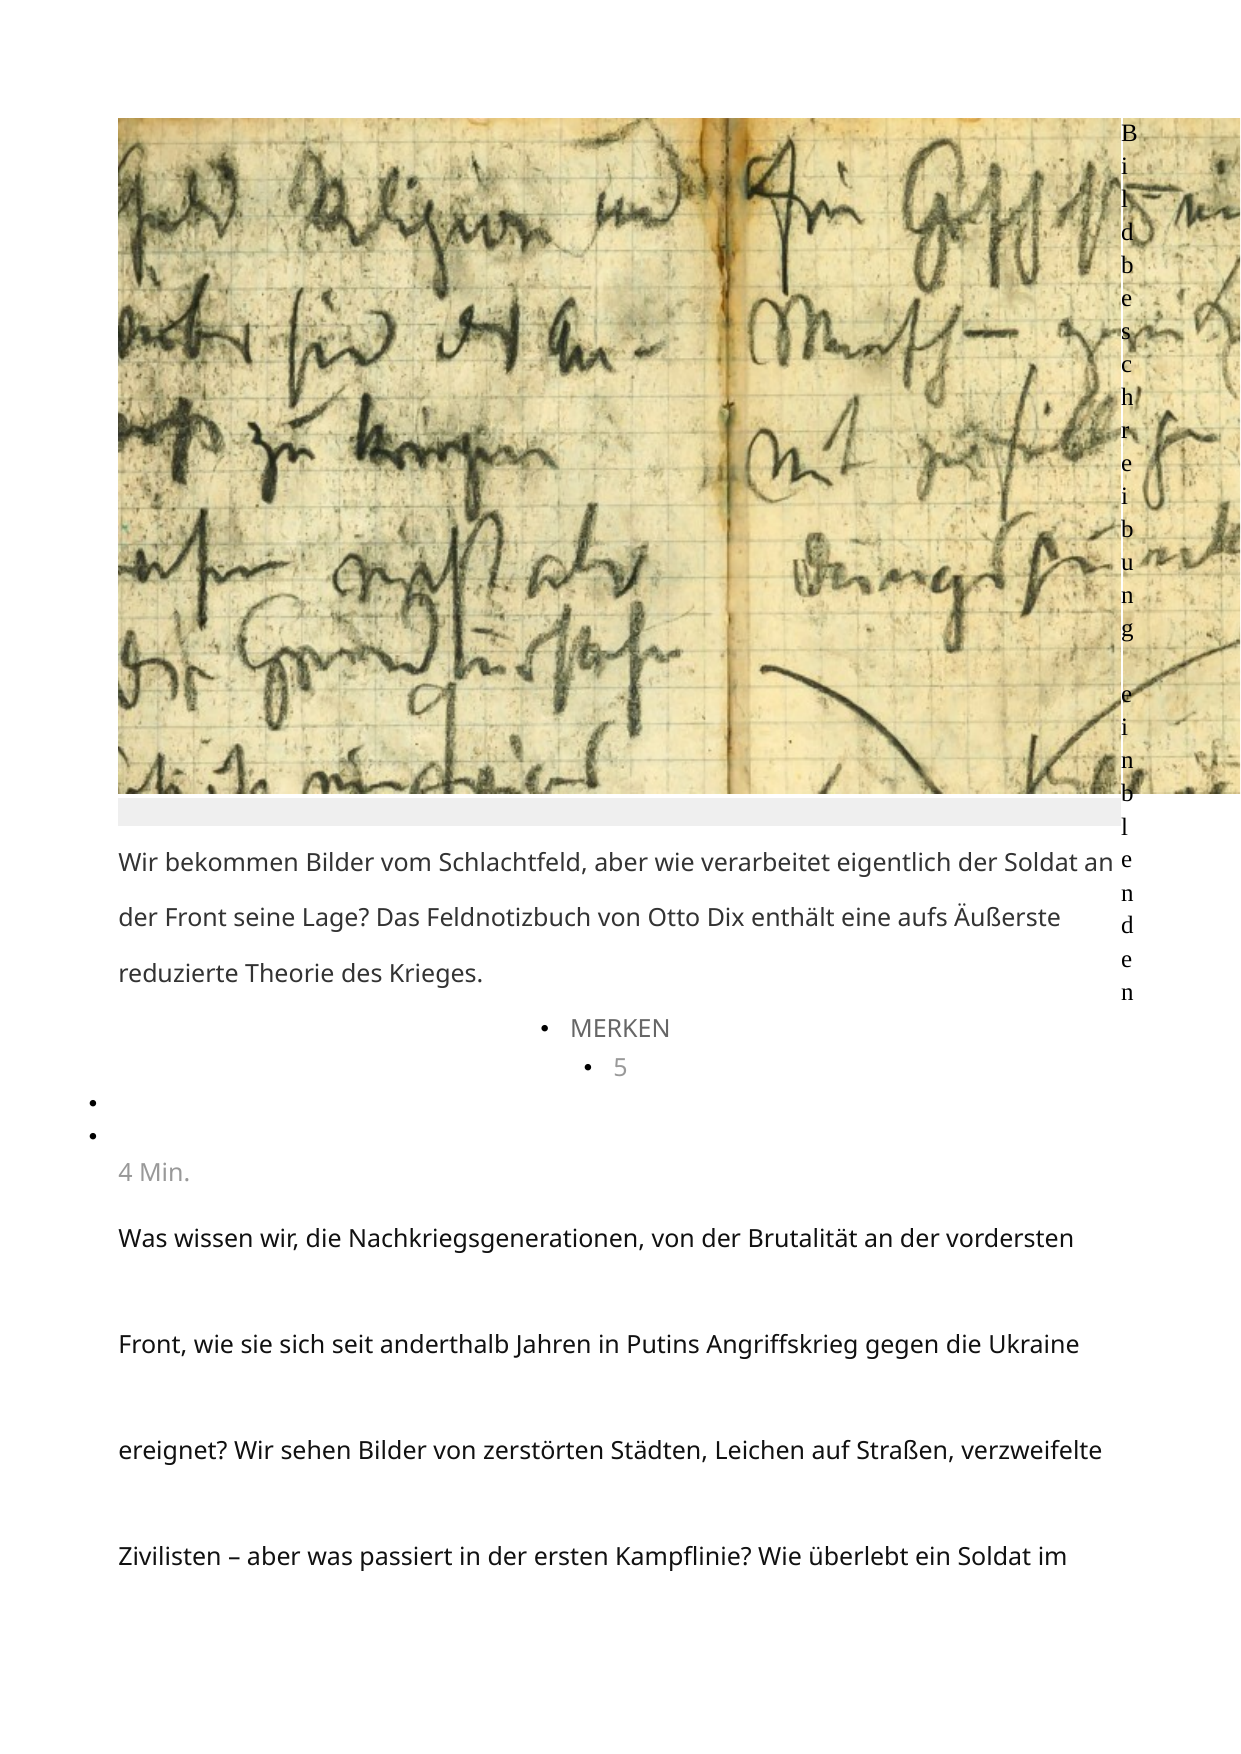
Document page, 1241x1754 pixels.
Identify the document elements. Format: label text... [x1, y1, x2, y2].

picture [118, 118, 1121, 794]
picture [1126, 133, 1134, 140]
picture [1123, 118, 1241, 794]
picture [1126, 126, 1133, 132]
list 5 [118, 1049, 1122, 1083]
text Was wissen wir, die Nachkriegsgenerationen, von der Brutalität an der vordersten Front, wie sie sich seit anderthalb Jahren in Putins Angriffskrieg gegen die Ukraine ereignet? Wir sehen Bilder von zerstörten Städten, Leichen auf Straßen, verzweifelte Zivilisten – aber was passiert in der ersten Kampflinie? Wie überlebt ein Soldat im [118, 1220, 1122, 1573]
picture [1125, 527, 1130, 536]
picture [1125, 263, 1130, 272]
text Wir bekommen Bilder vom Schlachtfeld, aber wie verarbeitet eigentlich der Soldat an der Front seine Lage? Das Feldnotizbuch von Otto Dix enthält eine aufs Äußerste reduzierte Theorie des Krieges. [118, 845, 1121, 989]
list MERKEN [118, 1010, 1122, 1044]
text 4 Min. [118, 1155, 1122, 1189]
